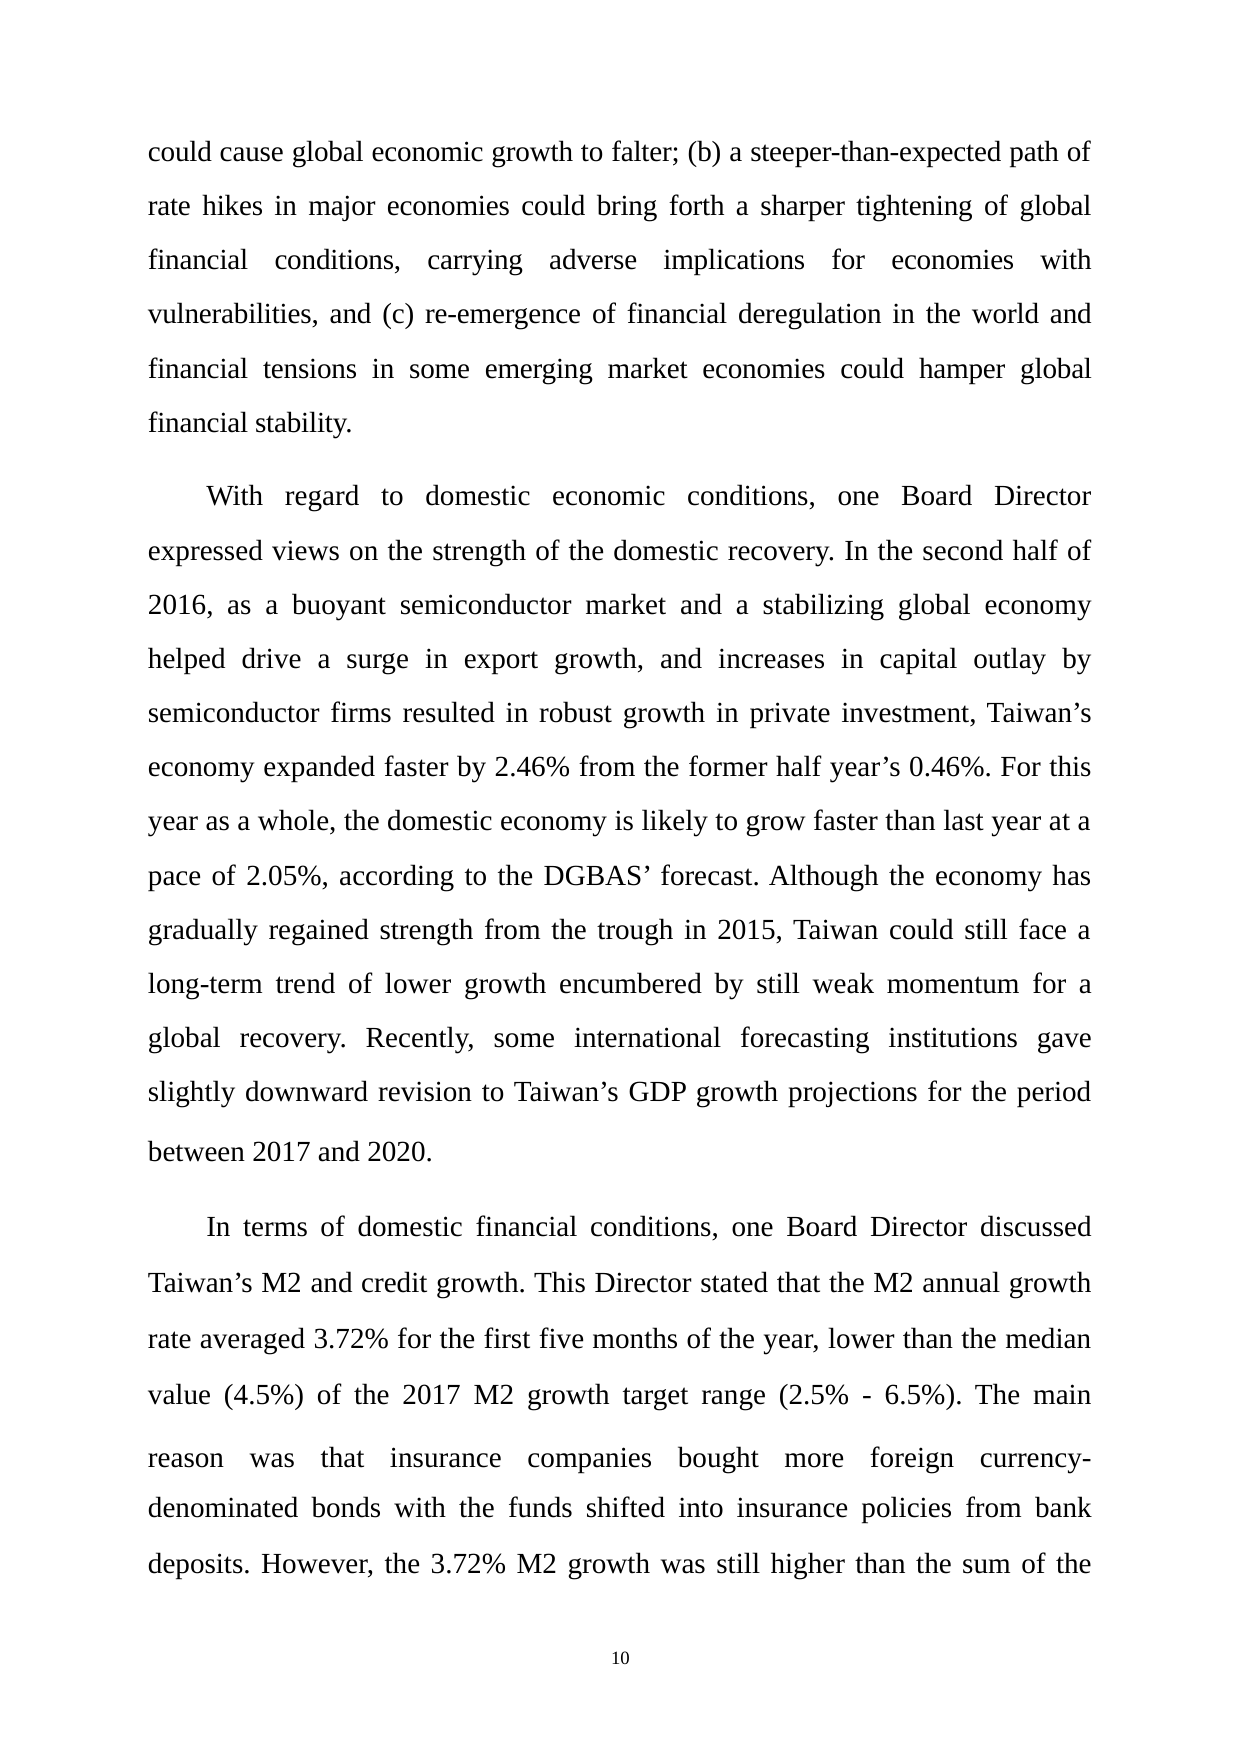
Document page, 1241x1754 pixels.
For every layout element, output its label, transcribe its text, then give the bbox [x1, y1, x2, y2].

text With regard to domestic economic conditions, one Board Director expressed views on the strength of the domestic recovery. In the second half of 2016, as a buoyant semiconductor market and a stabilizing global economy helped drive a surge in export growth, and increases in capital outlay by semiconductor firms resulted in robust growth in private investment, Taiwan’s economy expanded faster by 2.46% from the former half year’s 0.46%. For this year as a whole, the domestic economy is likely to grow faster than last year at a pace of 2.05%, according to the DGBAS’ forecast. Although the economy has gradually regained strength from the trough in 2015, Taiwan could still face a long-term trend of lower growth encumbered by still weak momentum for a global recovery. Recently, some international forecasting institutions gave slightly downward revision to Taiwan’s GDP growth projections for the period between 2017 and 2020. [148, 468, 1092, 1172]
text In terms of domestic financial conditions, one Board Director discussed Taiwan’s M2 and credit growth. This Director stated that the M2 annual growth rate averaged 3.72% for the first five months of the year, lower than the median value (4.5%) of the 2017 M2 growth target range (2.5% - 6.5%). The main reason was that insurance companies bought more foreign currency-denominated bonds with the funds shifted into insurance policies from bank deposits. However, the 3.72% M2 growth was still higher than the sum of the [148, 1197, 1092, 1591]
text could cause global economic growth to falter; (b) a steeper-than-expected path of rate hikes in major economies could bring forth a sharper tightening of global financial conditions, carrying adverse implications for economies with vulnerabilities, and (c) re-emergence of financial deregulation in the world and financial tensions in some emerging market economies could hamper global financial stability. [148, 118, 1092, 443]
